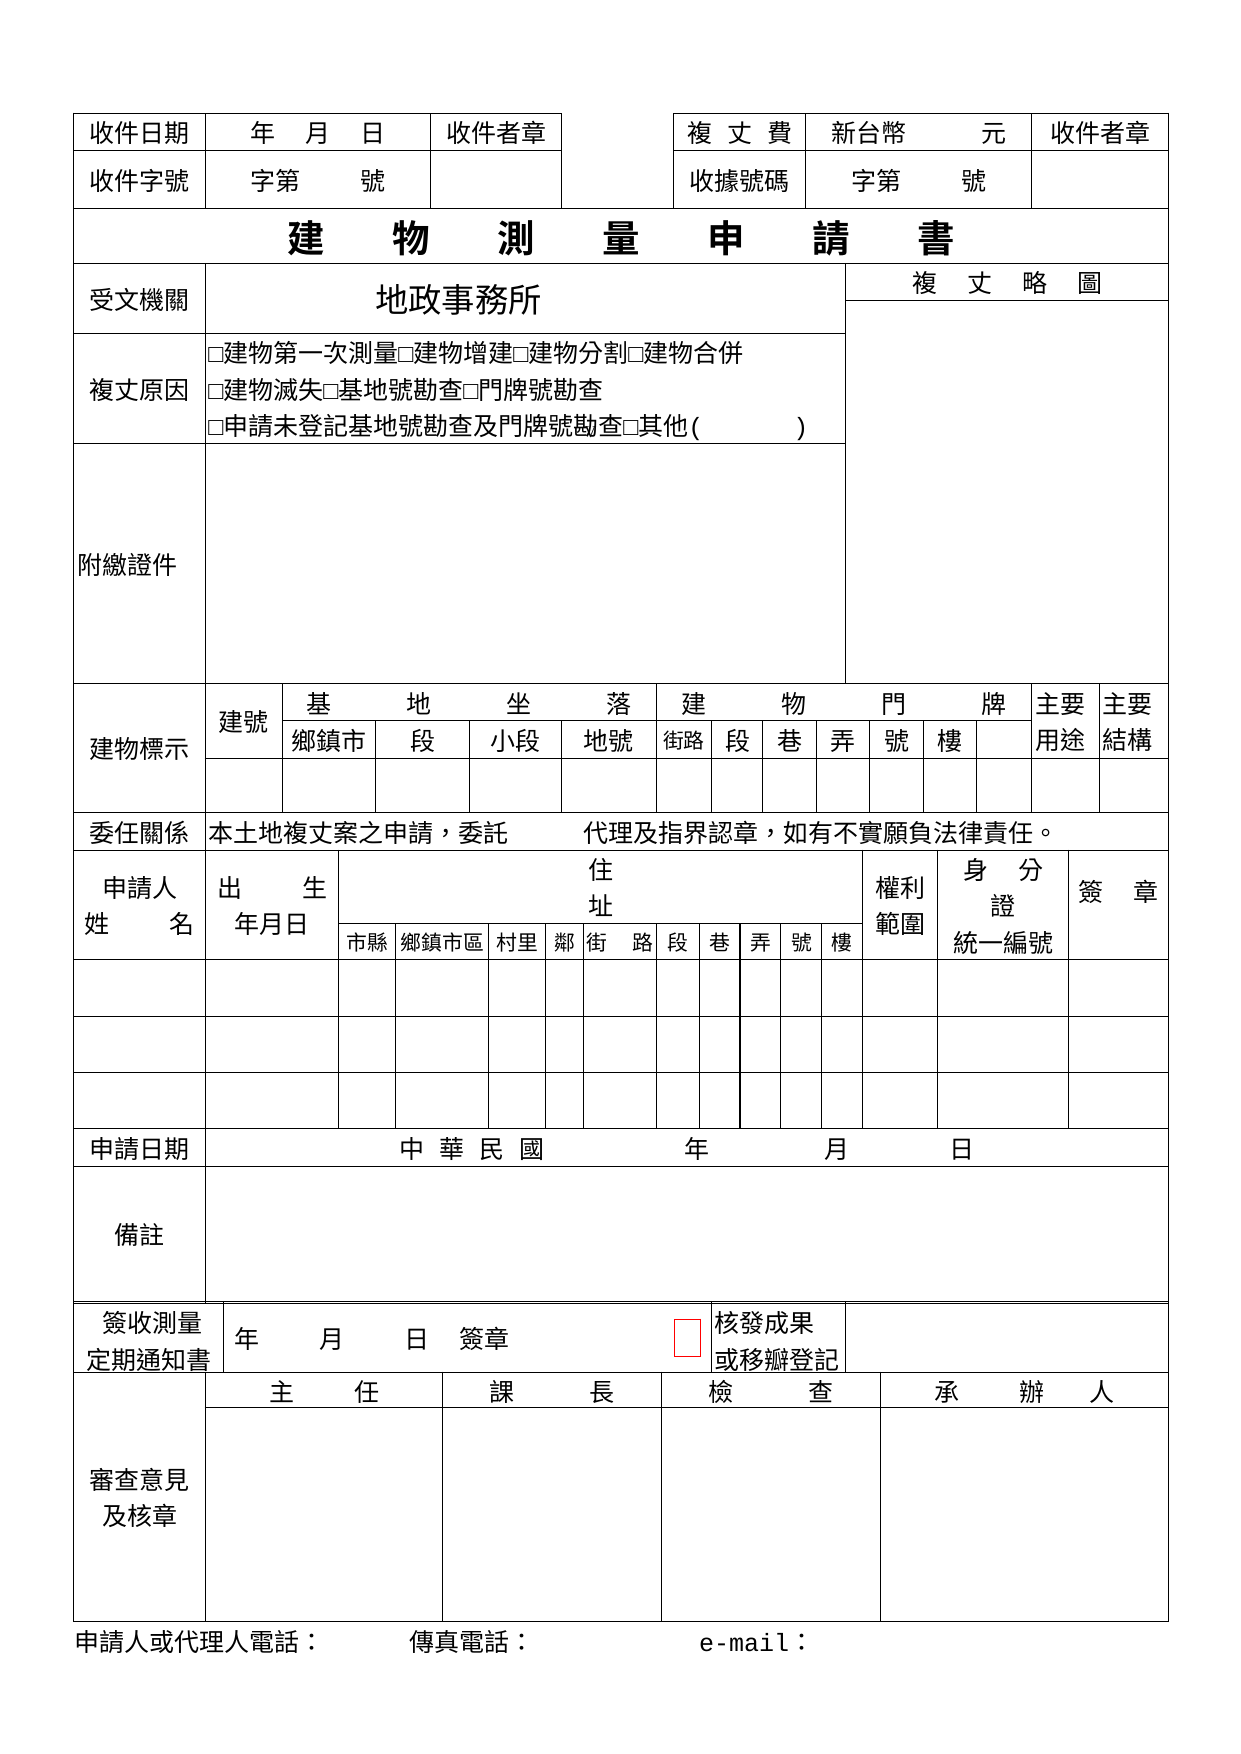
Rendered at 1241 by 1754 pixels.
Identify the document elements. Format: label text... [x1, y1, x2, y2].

table_cell [1069, 960, 1168, 1016]
table_cell [863, 1017, 937, 1072]
table_cell [283, 759, 375, 812]
table_cell [881, 1408, 1168, 1621]
table_cell 主要結構 [1100, 684, 1168, 758]
table_cell 巷 [763, 721, 816, 758]
table_cell 簽 章 [1069, 851, 1168, 959]
table_cell 核發成果 或移瓣登記 [712, 1304, 845, 1372]
table_cell 收件字號 [74, 151, 205, 208]
table_cell [74, 1017, 205, 1072]
table_cell 備註 [74, 1167, 205, 1301]
table_cell 號 [870, 721, 923, 758]
table_header 收件者章 [1032, 114, 1168, 150]
table_cell 字第 號 [806, 151, 1031, 208]
table_cell 委任關係 [74, 813, 205, 849]
table_cell [741, 1017, 780, 1072]
table_cell 身 分 證 統一編號 [938, 851, 1068, 959]
table_cell □建物第一次測量□建物增建□建物分割□建物合併 □建物滅失□基地號勘查□門牌號勘查 □申請未登記基地號勘查及門牌號勘查□其他( ) [206, 334, 845, 443]
table_cell [657, 1017, 699, 1072]
table_cell [938, 1017, 1068, 1072]
table_cell [584, 960, 656, 1016]
table_cell [206, 444, 845, 683]
table_cell 中 華 民 國 年 月 日 [206, 1129, 1168, 1166]
table_cell 檢 查 [662, 1373, 880, 1407]
table_cell 鄉鎮市 [283, 721, 375, 758]
table_cell [863, 1073, 937, 1128]
table_cell [339, 1017, 395, 1072]
table_cell [662, 1408, 880, 1621]
table_cell 街 路 [584, 924, 656, 959]
table_cell [489, 1073, 545, 1128]
table_cell 附繳證件 [74, 444, 205, 683]
table_cell [206, 960, 338, 1016]
table_cell 弄 [741, 924, 780, 959]
table_cell [863, 960, 937, 1016]
table_cell [206, 1167, 1168, 1301]
table_cell 號 [781, 924, 821, 959]
table_cell [763, 759, 816, 812]
table_cell 段 [712, 721, 762, 758]
table_cell [584, 1017, 656, 1072]
table_cell [206, 1073, 338, 1128]
table_cell 年 月 日 簽章 [224, 1304, 711, 1372]
table_cell [489, 1017, 545, 1072]
table_cell 鄰 [546, 924, 583, 959]
table_cell [1100, 759, 1168, 812]
table_cell 建號 [206, 684, 282, 758]
table_cell 複 丈 略 圖 [846, 264, 1168, 300]
table_cell 地號 [562, 721, 656, 758]
table_cell [489, 960, 545, 1016]
table_cell 小段 [470, 721, 561, 758]
table_cell [206, 1408, 442, 1621]
table_cell [938, 960, 1068, 1016]
table_cell [584, 1073, 656, 1128]
table_cell [700, 1073, 739, 1128]
table_cell [741, 960, 780, 1016]
table_cell [781, 960, 821, 1016]
table_cell 權利 範圍 [863, 851, 937, 959]
table_cell [822, 960, 862, 1016]
table_cell 村里 [489, 924, 545, 959]
table_header 複 丈 費 [674, 114, 805, 150]
table_cell 建物標示 [74, 684, 205, 812]
table_cell [470, 759, 561, 812]
table_cell [657, 960, 699, 1016]
table_cell [376, 759, 469, 812]
table_cell [339, 960, 395, 1016]
table_cell [546, 1017, 583, 1072]
table_header 新台幣 元 [806, 114, 1031, 150]
table_cell [781, 1073, 821, 1128]
table_cell 主要用途 [1032, 684, 1099, 758]
table_cell 街路 [657, 721, 711, 758]
table_cell [657, 1073, 699, 1128]
text 申請人或代理人電話： 傳真電話： e-mail： [74, 1622, 1166, 1659]
table_header 收件日期 [74, 114, 205, 150]
table_cell 建 物 門 牌 [657, 684, 1031, 720]
table_header 年 月 日 [206, 114, 430, 150]
table_header [562, 113, 673, 208]
table_cell 申請人 姓 名 [74, 851, 205, 959]
table_cell [741, 1073, 780, 1128]
table_cell 審查意見 及核章 [74, 1373, 205, 1621]
table_cell [924, 759, 976, 812]
table_cell 承 辦 人 [881, 1373, 1168, 1407]
table_cell 地政事務所 [206, 264, 845, 333]
table_cell 住 址 [339, 851, 862, 923]
table_cell [562, 759, 656, 812]
table_cell [657, 759, 711, 812]
table_cell [396, 960, 488, 1016]
table_cell [74, 960, 205, 1016]
table_cell 樓 [822, 924, 862, 959]
table_cell [700, 1017, 739, 1072]
table_cell [206, 1017, 338, 1072]
table_cell [396, 1017, 488, 1072]
table_cell 本土地複丈案之申請，委託 代理及指界認章，如有不實願負法律責任。 [206, 813, 1168, 849]
table_cell 段 [376, 721, 469, 758]
table_cell [712, 759, 762, 812]
table_cell [977, 721, 1031, 758]
table_cell [546, 1073, 583, 1128]
table_cell [822, 1073, 862, 1128]
table_cell [431, 151, 561, 208]
table_cell [339, 1073, 395, 1128]
table_cell [443, 1408, 661, 1621]
table_cell 申請日期 [74, 1129, 205, 1166]
table_cell [396, 1073, 488, 1128]
table_cell [546, 960, 583, 1016]
table_cell 弄 [817, 721, 869, 758]
table_cell [781, 1017, 821, 1072]
table_cell [822, 1017, 862, 1072]
table_cell 複丈原因 [74, 334, 205, 443]
table_cell [700, 960, 739, 1016]
table_cell [977, 759, 1031, 812]
table_cell 課 長 [443, 1373, 661, 1407]
table_cell [817, 759, 869, 812]
table_cell [206, 759, 282, 812]
table_cell 樓 [924, 721, 976, 758]
table_cell [1032, 151, 1168, 208]
table_cell [846, 1304, 1168, 1372]
table_cell 基 地 坐 落 [283, 684, 656, 720]
table_header 收件者章 [431, 114, 561, 150]
table_cell [1069, 1017, 1168, 1072]
table_cell [846, 301, 1168, 683]
table_cell 簽收測量 定期通知書 [74, 1304, 223, 1372]
table_cell [870, 759, 923, 812]
table_cell [938, 1073, 1068, 1128]
table_cell [1032, 759, 1099, 812]
table_cell 市縣 [339, 924, 395, 959]
table_cell [1069, 1073, 1168, 1128]
table_cell 段 [657, 924, 699, 959]
table_cell 建 物 測 量 申 請 書 [74, 209, 1168, 263]
table_cell 受文機關 [74, 264, 205, 333]
table_cell 鄉鎮市區 [396, 924, 488, 959]
table_cell [74, 1073, 205, 1128]
table_cell 主 任 [206, 1373, 442, 1407]
table_cell 字第 號 [206, 151, 430, 208]
table_cell 巷 [700, 924, 739, 959]
table_cell 收據號碼 [674, 151, 805, 208]
table_cell 出 生 年月日 [206, 851, 338, 959]
